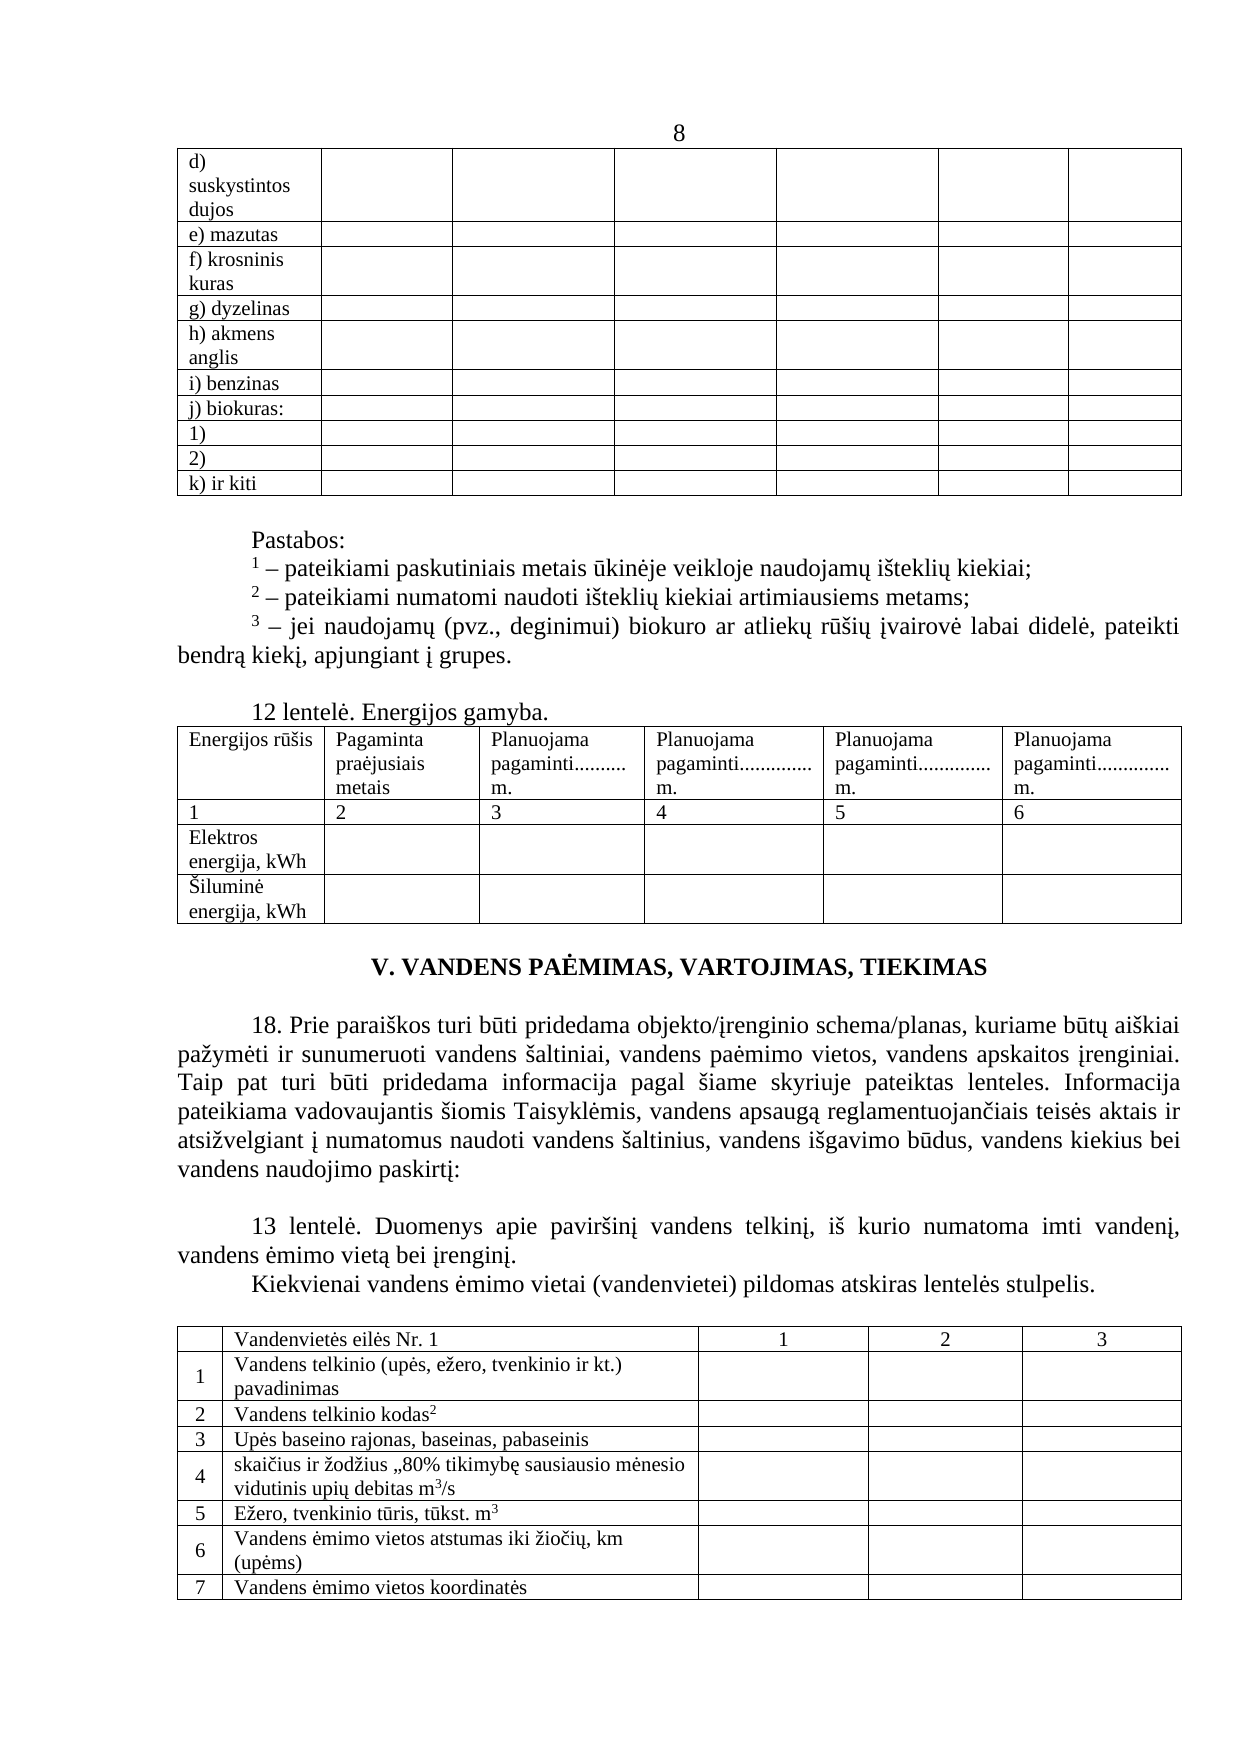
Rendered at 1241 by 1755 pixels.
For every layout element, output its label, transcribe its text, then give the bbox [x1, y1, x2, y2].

table_cell Ežero, tvenkinio tūris, tūkst. m3 [223, 1501, 698, 1525]
table_cell [453, 370, 614, 394]
table_cell [453, 471, 614, 495]
table_cell [824, 825, 1002, 873]
table_cell [615, 370, 776, 394]
table_cell [777, 149, 938, 221]
table_cell [615, 446, 776, 470]
table_cell [1023, 1401, 1181, 1426]
table_cell [869, 1501, 1022, 1525]
table_cell [453, 149, 614, 221]
text 12 lentelė. Energijos gamyba. [177, 697, 1181, 726]
table_cell [645, 875, 823, 923]
table_cell [453, 247, 614, 295]
table_cell [322, 149, 452, 221]
table_cell [322, 222, 452, 246]
table_cell [1023, 1352, 1181, 1400]
table_cell [1069, 446, 1181, 470]
table_cell [322, 247, 452, 295]
table_cell [777, 222, 938, 246]
table_cell 2 [178, 1401, 222, 1426]
table_cell [699, 1575, 868, 1599]
table_header 1 [699, 1327, 868, 1351]
table_cell 5 [178, 1501, 222, 1525]
table_cell [777, 370, 938, 394]
table_cell f) krosninis kuras [178, 247, 321, 295]
table_cell [615, 247, 776, 295]
table_cell [322, 446, 452, 470]
table_cell [1069, 149, 1181, 221]
table_cell [645, 825, 823, 873]
table_cell [480, 875, 644, 923]
table_cell [453, 321, 614, 369]
table_header [178, 1327, 222, 1351]
table_cell [699, 1452, 868, 1500]
table_cell 4 [645, 800, 823, 824]
table_cell [869, 1401, 1022, 1426]
table_cell [615, 321, 776, 369]
table_cell [325, 875, 479, 923]
table_header 3 [1023, 1327, 1181, 1351]
table_cell Elektros energija, kWh [178, 825, 324, 873]
table_cell i) benzinas [178, 370, 321, 394]
table_cell [1069, 421, 1181, 445]
table_cell [615, 296, 776, 320]
table_cell Upės baseino rajonas, baseinas, pabaseinis [223, 1427, 698, 1451]
table_cell [1023, 1501, 1181, 1525]
table_cell [869, 1452, 1022, 1500]
table_cell 1 [178, 1352, 222, 1400]
table_cell [869, 1427, 1022, 1451]
table_header Planuojama pagaminti.............. m. [645, 727, 823, 799]
table_cell [939, 446, 1068, 470]
table_cell skaičius ir žodžius „80% tikimybę sausiausio mėnesio vidutinis upių debitas m3/s [223, 1452, 698, 1500]
table_cell [1023, 1427, 1181, 1451]
table_cell [453, 446, 614, 470]
table_header Planuojama pagaminti.............. m. [824, 727, 1002, 799]
text Pastabos: [177, 525, 1181, 553]
table_cell [453, 421, 614, 445]
table_cell [777, 471, 938, 495]
table_cell [322, 471, 452, 495]
table_cell d) suskystintos dujos [178, 149, 321, 221]
text 13 lentelė. Duomenys apie paviršinį vandens telkinį, iš kurio numatoma imti vandenį, vandens ėmimo vietą bei įrenginį. [177, 1211, 1181, 1269]
table_cell [939, 222, 1068, 246]
table_cell [699, 1401, 868, 1426]
table_cell Vandens ėmimo vietos atstumas iki žiočių, km (upėms) [223, 1526, 698, 1574]
table_cell 4 [178, 1452, 222, 1500]
table_cell [1023, 1575, 1181, 1599]
table_cell [824, 875, 1002, 923]
table_cell [1003, 825, 1181, 873]
table_cell [1069, 321, 1181, 369]
table_cell [1069, 396, 1181, 419]
table_cell [325, 825, 479, 873]
table_cell e) mazutas [178, 222, 321, 246]
table_cell [869, 1352, 1022, 1400]
table_cell [699, 1526, 868, 1574]
table_cell [1069, 471, 1181, 495]
table_cell [615, 421, 776, 445]
table_cell k) ir kiti [178, 471, 321, 495]
table_cell [615, 222, 776, 246]
table_cell h) akmens anglis [178, 321, 321, 369]
table_cell [1023, 1526, 1181, 1574]
table_cell [939, 149, 1068, 221]
table_cell [1069, 247, 1181, 295]
table_cell [322, 321, 452, 369]
table_header Energijos rūšis [178, 727, 324, 799]
table_cell [699, 1352, 868, 1400]
table_cell 5 [824, 800, 1002, 824]
table_cell 2 [325, 800, 479, 824]
table_cell Vandens ėmimo vietos koordinatės [223, 1575, 698, 1599]
table_cell [939, 396, 1068, 419]
text 3 – jei naudojamų (pvz., deginimui) biokuro ar atliekų rūšių įvairovė labai didelė, pateikti bendrą kiekį, apjungiant į grupes. [177, 611, 1181, 668]
table_cell 7 [178, 1575, 222, 1599]
table_cell [1003, 875, 1181, 923]
table_cell [939, 471, 1068, 495]
table_cell [1069, 222, 1181, 246]
table_cell Šiluminė energija, kWh [178, 875, 324, 923]
table_cell [777, 421, 938, 445]
table_cell [322, 396, 452, 419]
table_cell [1069, 296, 1181, 320]
table_cell j) biokuras: [178, 396, 321, 419]
table_header Pagaminta praėjusiais metais [325, 727, 479, 799]
table_cell 3 [178, 1427, 222, 1451]
table_cell 1 [178, 800, 324, 824]
table_cell [939, 321, 1068, 369]
table_cell [777, 247, 938, 295]
table_cell [1069, 370, 1181, 394]
table_cell [322, 296, 452, 320]
text Kiekvienai vandens ėmimo vietai (vandenvietei) pildomas atskiras lentelės stulpelis. [177, 1269, 1181, 1297]
table_cell g) dyzelinas [178, 296, 321, 320]
table_header Planuojama pagaminti.............. m. [1003, 727, 1181, 799]
table_header 2 [869, 1327, 1022, 1351]
table_cell [699, 1501, 868, 1525]
table_cell [480, 825, 644, 873]
table_cell [939, 296, 1068, 320]
table_cell Vandens telkinio kodas2 [223, 1401, 698, 1426]
text 2 – pateikiami numatomi naudoti išteklių kiekiai artimiausiems metams; [177, 582, 1181, 611]
text 1 – pateikiami paskutiniais metais ūkinėje veikloje naudojamų išteklių kiekiai; [177, 553, 1181, 582]
text V. VANDENS PAĖMIMAS, VARTOJIMAS, TIEKIMAS [177, 952, 1181, 981]
table_cell [869, 1526, 1022, 1574]
table_cell 1) [178, 421, 321, 445]
table_cell [939, 370, 1068, 394]
table_cell Vandens telkinio (upės, ežero, tvenkinio ir kt.) pavadinimas [223, 1352, 698, 1400]
table_cell [777, 446, 938, 470]
table_cell [1023, 1452, 1181, 1500]
table_cell [453, 222, 614, 246]
table_cell [322, 370, 452, 394]
table_cell [699, 1427, 868, 1451]
table_cell 6 [178, 1526, 222, 1574]
table_header Vandenvietės eilės Nr. 1 [223, 1327, 698, 1351]
table_cell 2) [178, 446, 321, 470]
table_cell [615, 396, 776, 419]
table_cell [939, 421, 1068, 445]
table_cell [453, 296, 614, 320]
table_cell [615, 471, 776, 495]
table_cell [939, 247, 1068, 295]
table_cell [777, 321, 938, 369]
table_cell 6 [1003, 800, 1181, 824]
table_cell [615, 149, 776, 221]
table_cell [777, 296, 938, 320]
table_cell [322, 421, 452, 445]
table_cell [453, 396, 614, 419]
table_cell 3 [480, 800, 644, 824]
table_cell [869, 1575, 1022, 1599]
table_header Planuojama pagaminti.......... m. [480, 727, 644, 799]
text 18. Prie paraiškos turi būti pridedama objekto/įrenginio schema/planas, kuriame būtų aiškiai pažymėti ir sunumeruoti vandens šaltiniai, vandens paėmimo vietos, vandens apskaitos įrenginiai. Taip pat turi būti pridedama informacija pagal šiame skyriuje pateiktas lenteles. Informacija pateikiama vadovaujantis šiomis Taisyklėmis, vandens apsaugą reglamentuojančiais teisės aktais ir atsižvelgiant į numatomus naudoti vandens šaltinius, vandens išgavimo būdus, vandens kiekius bei vandens naudojimo paskirtį: [177, 1010, 1181, 1182]
table_cell [777, 396, 938, 419]
